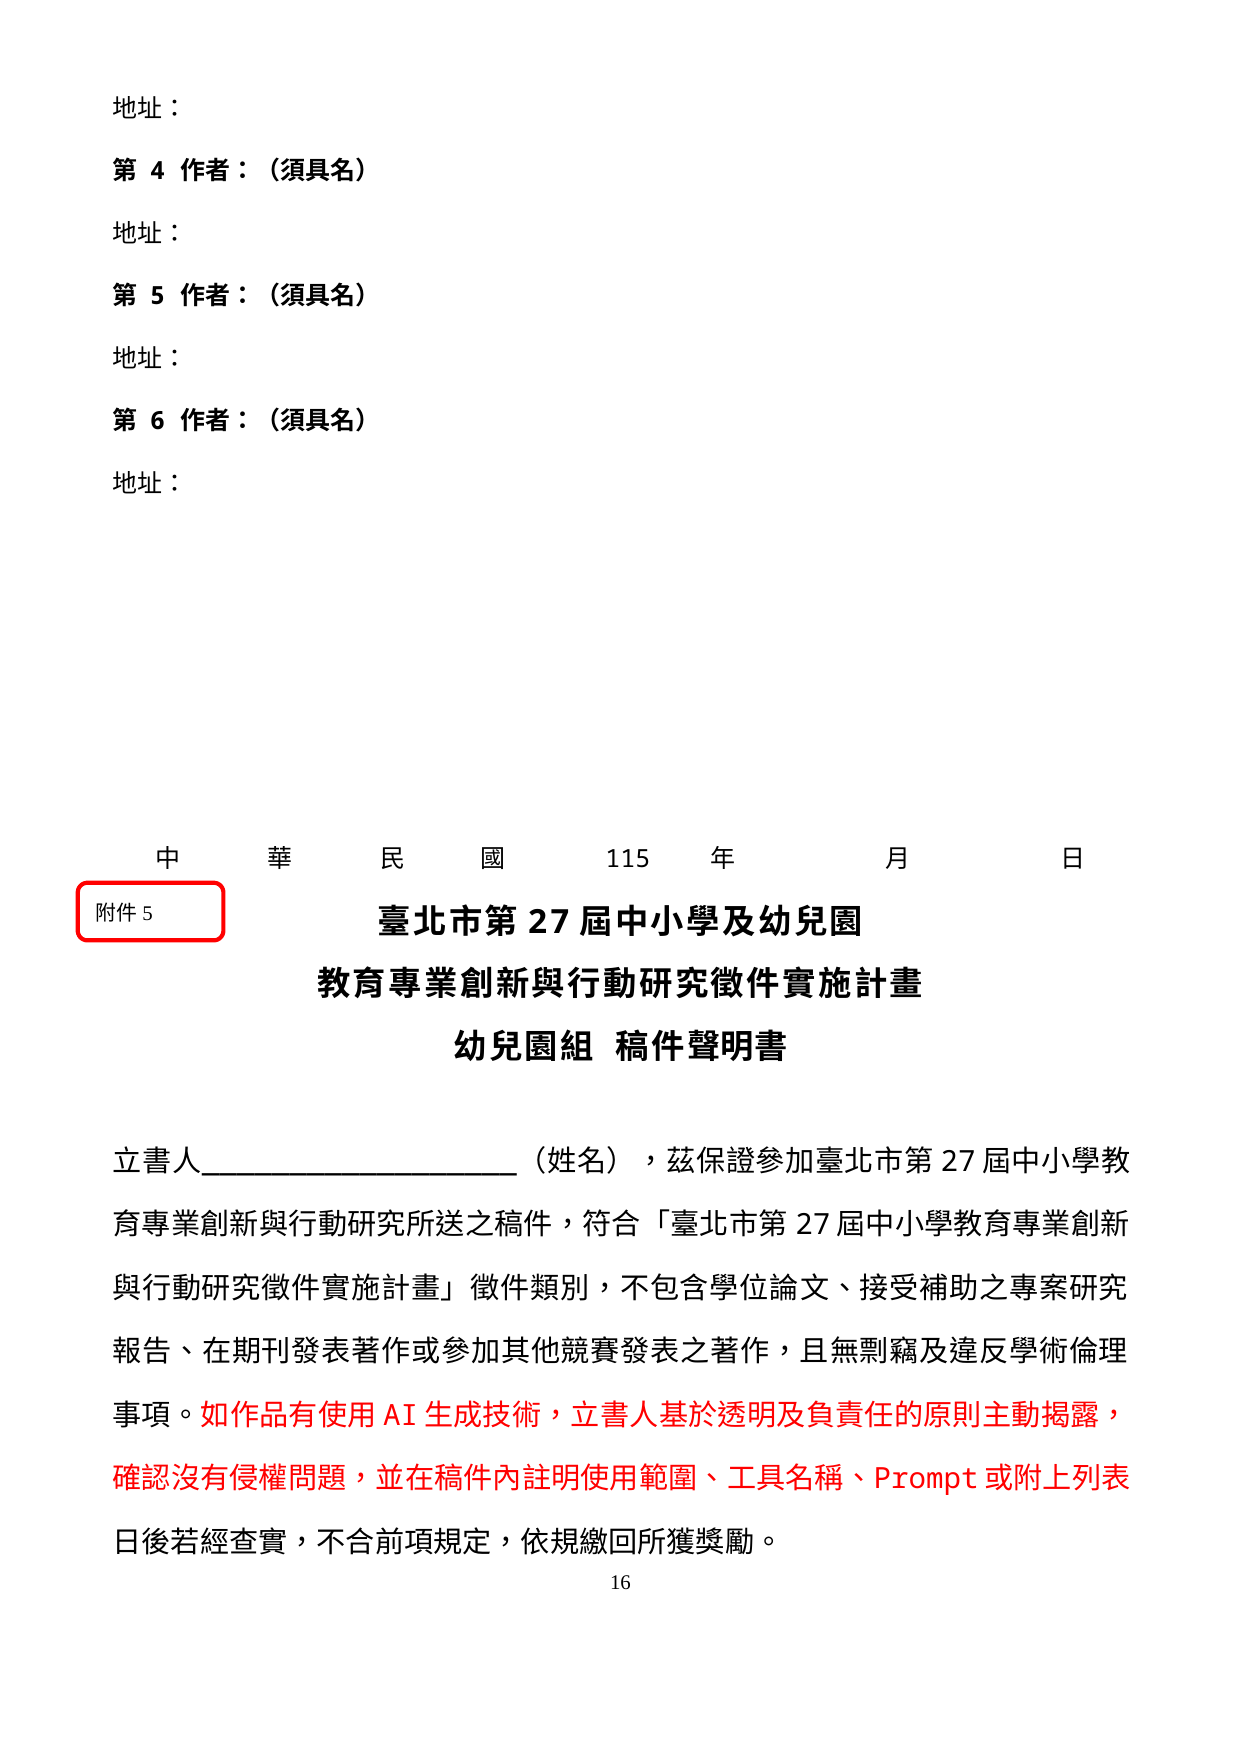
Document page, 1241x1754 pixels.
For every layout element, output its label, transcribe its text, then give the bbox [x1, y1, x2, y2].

text 第 5 作者：（須具名） [112, 252, 1128, 314]
text 中 華 民 國 115 年 月 日 [112, 814, 1128, 877]
text 第 4 作者：（須具名） [112, 127, 1128, 189]
text 教育專業創新與行動研究徵件實施計畫 [112, 939, 1128, 1002]
text 第 6 作者：（須具名） [112, 377, 1128, 439]
text 立書人__________________（姓名），茲保證參加臺北市第27屆中小學教育專業創新與行動研究所送之稿件，符合「臺北市第27屆中小學教育專業創新與行動研究徵件實施計畫」徵件類別，不包含學位論文、接受補助之專案研究報告、在期刊發表著作或參加其他競賽發表之著作，且無剽竊及違反學術倫理事項。如作品有使用AI生成技術，立書人基於透明及負責任的原則主動揭露，確認沒有侵權問題，並在稿件內註明使用範圍、工具名稱、Prompt或附上列表。日後若經查實，不合前項規定，依規繳回所獲獎勵。 [112, 1137, 1130, 1561]
text 臺北市第27屆中小學及幼兒園 [112, 877, 1128, 939]
text 幼兒園組 稿件聲明書 [112, 1002, 1128, 1064]
text 地址： [112, 314, 1128, 377]
text 地址： [112, 439, 1128, 502]
text 地址： [112, 64, 1128, 127]
text 地址： [112, 189, 1128, 252]
